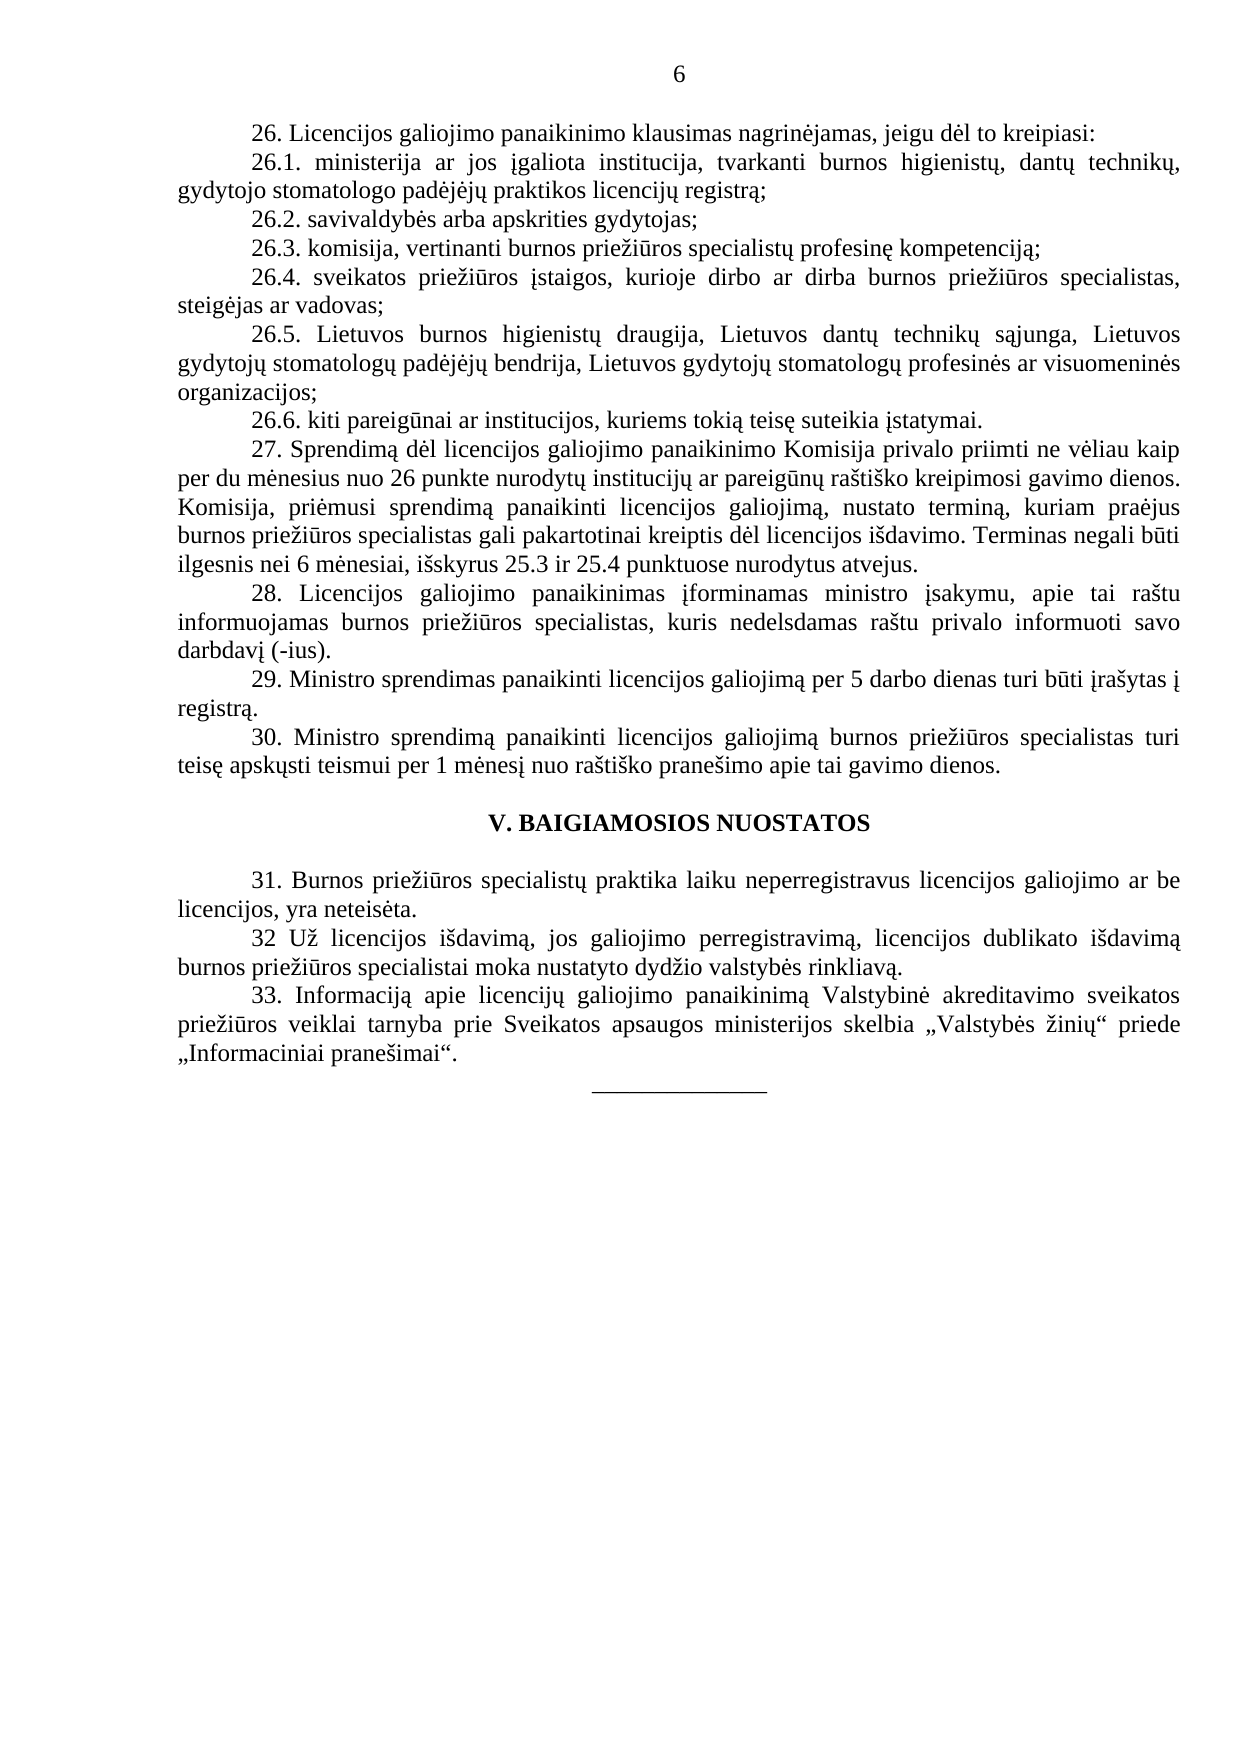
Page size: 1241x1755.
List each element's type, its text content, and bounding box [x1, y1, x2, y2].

text 27. Sprendimą dėl licencijos galiojimo panaikinimo Komisija privalo priimti ne vėliau kaip per du mėnesius nuo 26 punkte nurodytų institucijų ar pareigūnų raštiško kreipimosi gavimo dienos. Komisija, priėmusi sprendimą panaikinti licencijos galiojimą, nustato terminą, kuriam praėjus burnos priežiūros specialistas gali pakartotinai kreiptis dėl licencijos išdavimo. Terminas negali būti ilgesnis nei 6 mėnesiai, išskyrus 25.3 ir 25.4 punktuose nurodytus atvejus. [177, 434, 1181, 578]
text 26.1. ministerija ar jos įgaliota institucija, tvarkanti burnos higienistų, dantų technikų, gydytojo stomatologo padėjėjų praktikos licencijų registrą; [177, 147, 1181, 204]
text 26. Licencijos galiojimo panaikinimo klausimas nagrinėjamas, jeigu dėl to kreipiasi: [177, 118, 1181, 147]
text 33. Informaciją apie licencijų galiojimo panaikinimą Valstybinė akreditavimo sveikatos priežiūros veiklai tarnyba prie Sveikatos apsaugos ministerijos skelbia „Valstybės žinių“ priede „Informaciniai pranešimai“. [177, 981, 1181, 1067]
text 26.4. sveikatos priežiūros įstaigos, kurioje dirbo ar dirba burnos priežiūros specialistas, steigėjas ar vadovas; [177, 262, 1181, 319]
text 31. Burnos priežiūros specialistų praktika laiku neperregistravus licencijos galiojimo ar be licencijos, yra neteisėta. [177, 866, 1181, 923]
text 26.3. komisija, vertinanti burnos priežiūros specialistų profesinę kompetenciją; [177, 233, 1181, 262]
text V. BAIGIAMOSIOS NUOSTATOS [177, 808, 1181, 837]
text 30. Ministro sprendimą panaikinti licencijos galiojimą burnos priežiūros specialistas turi teisę apskųsti teismui per 1 mėnesį nuo raštiško pranešimo apie tai gavimo dienos. [177, 722, 1181, 779]
text ______________ [177, 1067, 1181, 1096]
text 29. Ministro sprendimas panaikinti licencijos galiojimą per 5 darbo dienas turi būti įrašytas į registrą. [177, 664, 1181, 722]
text 26.2. savivaldybės arba apskrities gydytojas; [177, 204, 1181, 233]
text 28. Licencijos galiojimo panaikinimas įforminamas ministro įsakymu, apie tai raštu informuojamas burnos priežiūros specialistas, kuris nedelsdamas raštu privalo informuoti savo darbdavį (-ius). [177, 578, 1181, 664]
text 26.6. kiti pareigūnai ar institucijos, kuriems tokią teisę suteikia įstatymai. [177, 406, 1181, 434]
text 26.5. Lietuvos burnos higienistų draugija, Lietuvos dantų technikų sąjunga, Lietuvos gydytojų stomatologų padėjėjų bendrija, Lietuvos gydytojų stomatologų profesinės ar visuomeninės organizacijos; [177, 319, 1181, 406]
text 32 Už licencijos išdavimą, jos galiojimo perregistravimą, licencijos dublikato išdavimą burnos priežiūros specialistai moka nustatyto dydžio valstybės rinkliavą. [177, 923, 1181, 981]
